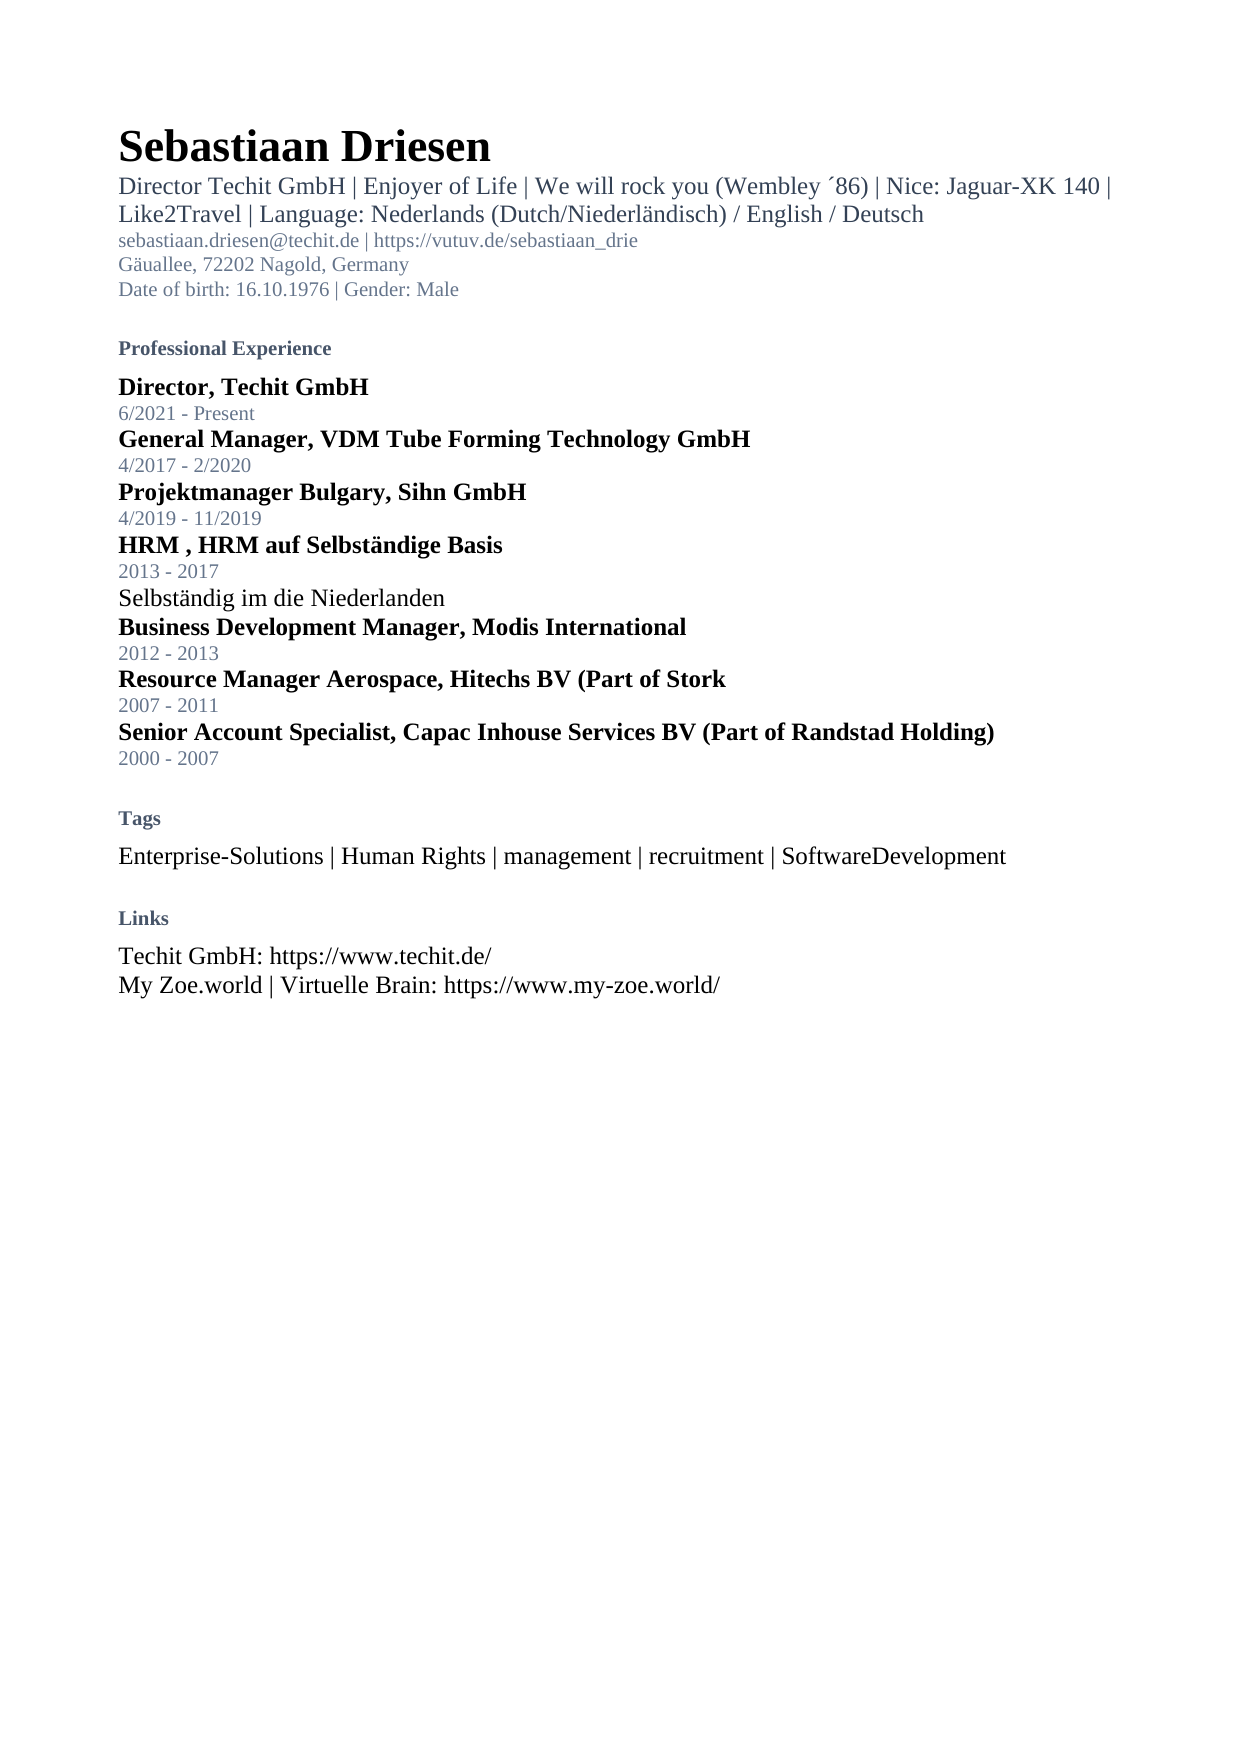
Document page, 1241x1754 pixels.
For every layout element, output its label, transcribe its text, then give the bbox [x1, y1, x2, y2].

text Enterprise-Solutions | Human Rights | management | recruitment | SoftwareDevelopment [118, 841, 1122, 870]
text Resource Manager Aerospace, Hitechs BV (Part of Stork [118, 664, 1122, 693]
text Business Development Manager, Modis International [118, 612, 1122, 641]
text 6/2021 - Present [118, 401, 1122, 424]
text Gäuallee, 72202 Nagold, Germany [118, 252, 1122, 276]
text Senior Account Specialist, Capac Inhouse Services BV (Part of Randstad Holding) [118, 717, 1122, 746]
text Selbständig im die Niederlanden [118, 583, 1122, 612]
text 2000 - 2007 [118, 746, 1122, 770]
text Director Techit GmbH | Enjoyer of Life | We will rock you (Wembley ´86) | Nice: Jaguar-XK 140 | Like2Travel | Language: Nederlands (Dutch/Niederländisch) / English / Deutsch [118, 171, 1122, 228]
text Techit GmbH: https://www.techit.de/ [118, 941, 1122, 970]
text My Zoe.world | Virtuelle Brain: https://www.my-zoe.world/ [118, 970, 1122, 999]
text HRM , HRM auf Selbständige Basis [118, 530, 1122, 559]
text 2007 - 2011 [118, 693, 1122, 717]
text Director, Techit GmbH [118, 372, 1122, 401]
text 2013 - 2017 [118, 559, 1122, 583]
text Projektmanager Bulgary, Sihn GmbH [118, 477, 1122, 506]
subtitle Professional Experience [118, 336, 1122, 360]
text 4/2019 - 11/2019 [118, 506, 1122, 530]
text sebastiaan.driesen@techit.de | https://vutuv.de/sebastiaan_drie [118, 228, 1122, 252]
subtitle Links [118, 906, 1122, 930]
text 2012 - 2013 [118, 641, 1122, 664]
text Date of birth: 16.10.1976 | Gender: Male [118, 276, 1122, 301]
text General Manager, VDM Tube Forming Technology GmbH [118, 424, 1122, 453]
text 4/2017 - 2/2020 [118, 453, 1122, 477]
title Sebastiaan Driesen [118, 118, 1122, 171]
subtitle Tags [118, 806, 1122, 830]
